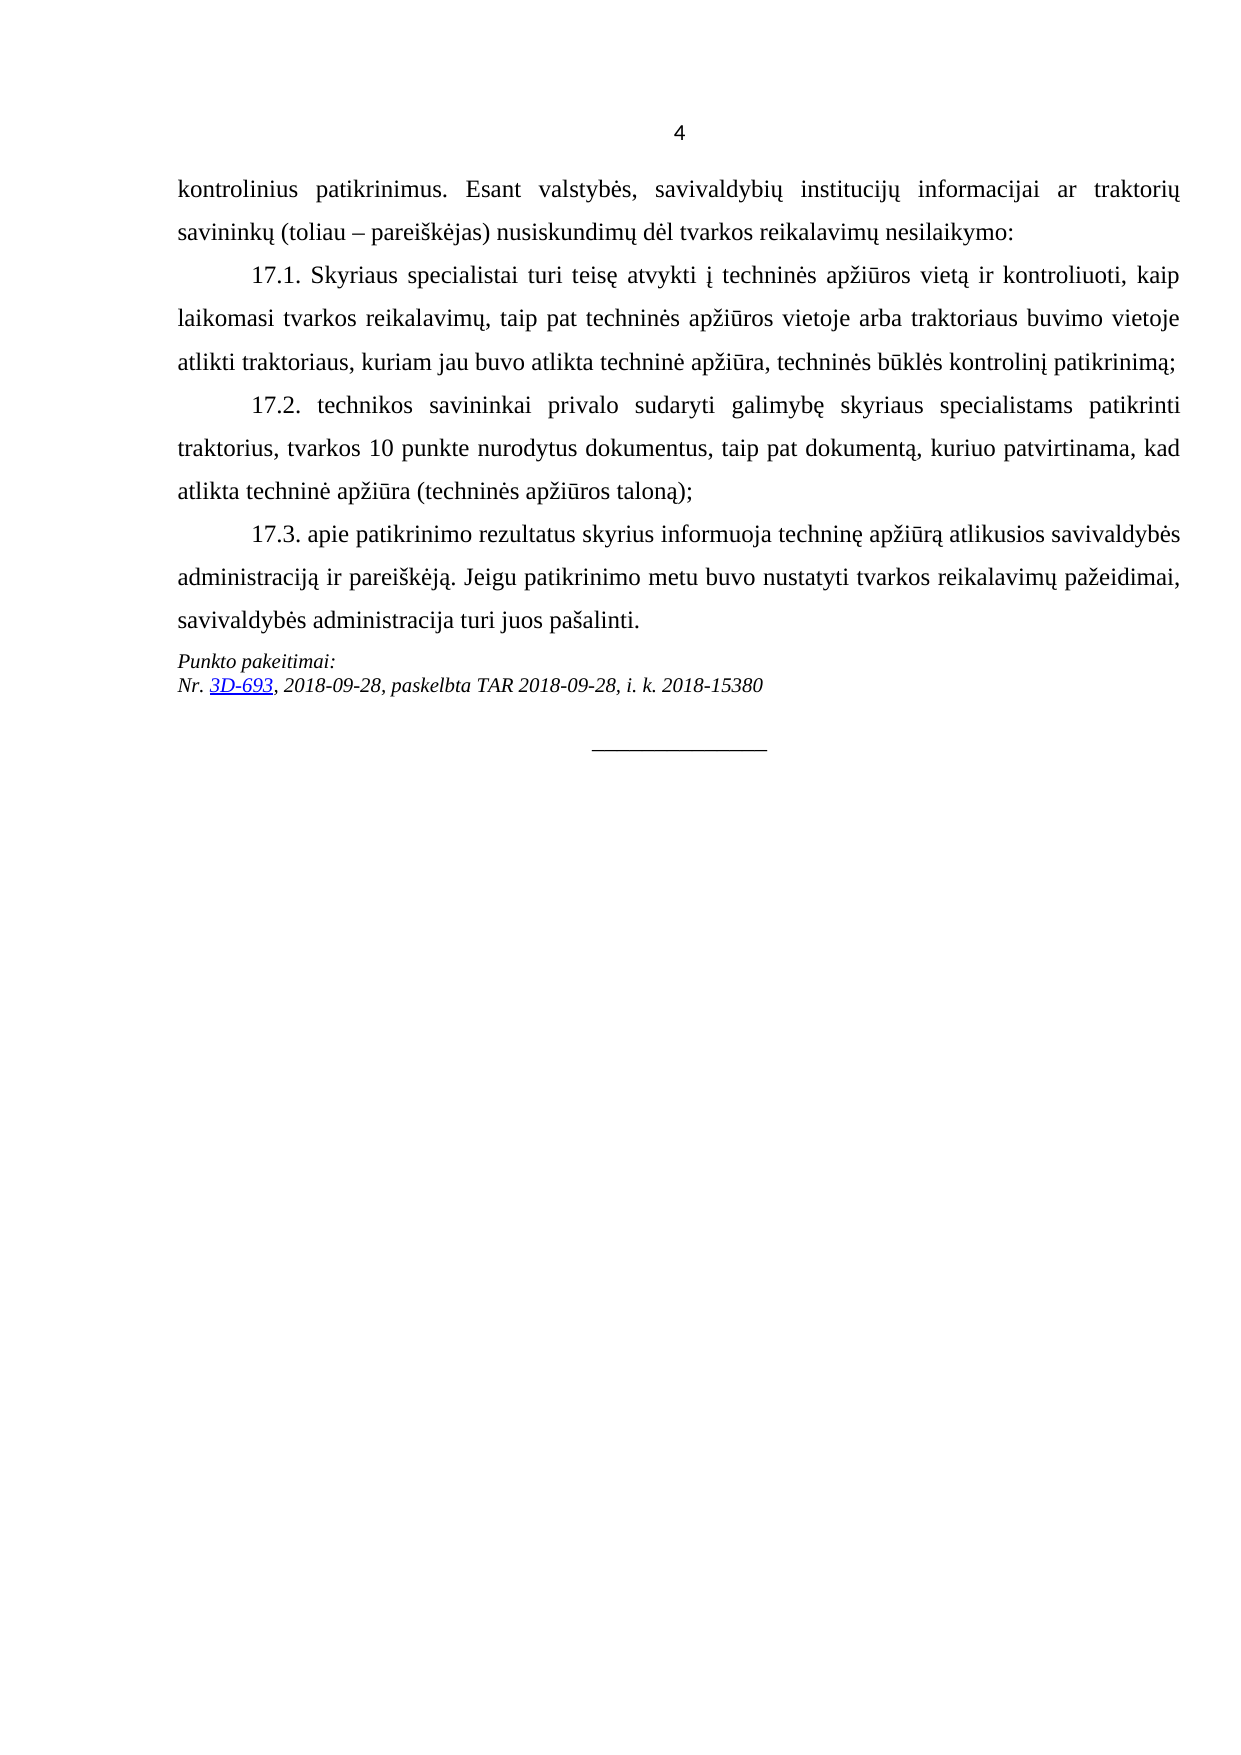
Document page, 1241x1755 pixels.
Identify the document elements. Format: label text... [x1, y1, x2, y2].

text ______________ [177, 725, 1181, 754]
text Nr. 3D-693, 2018-09-28, paskelbta TAR 2018-09-28, i. k. 2018-15380 [177, 673, 1181, 697]
text kontrolinius patikrinimus. Esant valstybės, savivaldybių institucijų informacijai ar traktorių savininkų (toliau – pareiškėjas) nusiskundimų dėl tvarkos reikalavimų nesilaikymo: [177, 174, 1181, 246]
text 17.2. technikos savininkai privalo sudaryti galimybę skyriaus specialistams patikrinti traktorius, tvarkos 10 punkte nurodytus dokumentus, taip pat dokumentą, kuriuo patvirtinama, kad atlikta techninė apžiūra (techninės apžiūros taloną); [177, 390, 1181, 505]
text 17.1. Skyriaus specialistai turi teisę atvykti į techninės apžiūros vietą ir kontroliuoti, kaip laikomasi tvarkos reikalavimų, taip pat techninės apžiūros vietoje arba traktoriaus buvimo vietoje atlikti traktoriaus, kuriam jau buvo atlikta techninė apžiūra, techninės būklės kontrolinį patikrinimą; [177, 260, 1181, 375]
text Punkto pakeitimai: [177, 648, 1181, 673]
text 17.3. apie patikrinimo rezultatus skyrius informuoja techninę apžiūrą atlikusios savivaldybės administraciją ir pareiškėją. Jeigu patikrinimo metu buvo nustatyti tvarkos reikalavimų pažeidimai, savivaldybės administracija turi juos pašalinti. [177, 519, 1181, 634]
